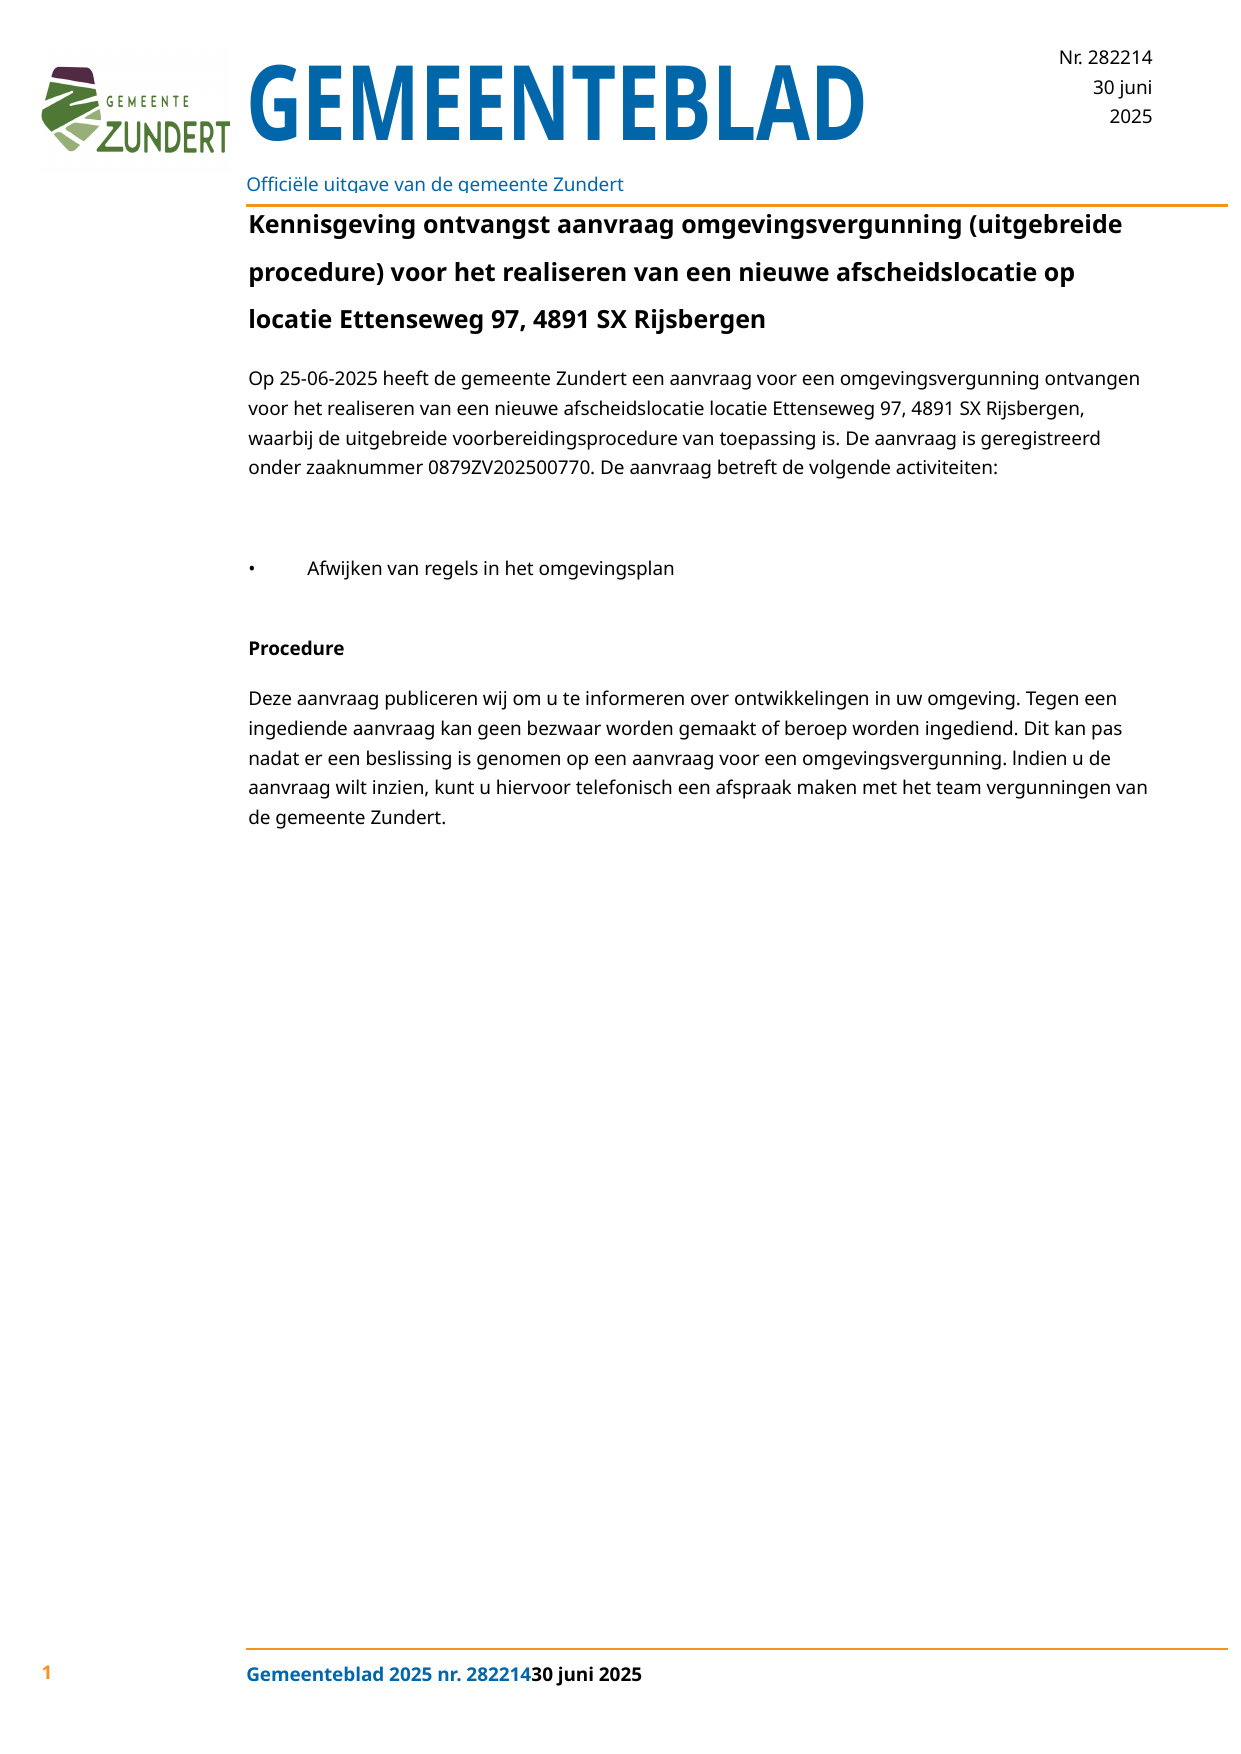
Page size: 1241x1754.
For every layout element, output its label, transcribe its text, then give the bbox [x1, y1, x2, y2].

list Afwijken van regels in het omgevingsplan [248, 555, 1152, 581]
text Kennisgeving ontvangst aanvraag omgevingsvergunning (uitgebreide procedure) voor het realiseren van een nieuwe afscheidslocatie op locatie Ettenseweg 97, 4891 SX Rijsbergen [248, 207, 1152, 336]
text Op 25-06-2025 heeft de gemeente Zundert een aanvraag voor een omgevingsvergunning ontvangen voor het realiseren van een nieuwe afscheidslocatie locatie Ettenseweg 97, 4891 SX Rijsbergen, waarbij de uitgebreide voorbereidingsprocedure van toepassing is. De aanvraag is geregistreerd onder zaaknummer 0879ZV202500770. De aanvraag betreft de volgende activiteiten: [248, 366, 1152, 480]
text Procedure [248, 635, 1152, 661]
text Deze aanvraag publiceren wij om u te informeren over ontwikkelingen in uw omgeving. Tegen een ingediende aanvraag kan geen bezwaar worden gemaakt of beroep worden ingediend. Dit kan pas nadat er een beslissing is genomen op een aanvraag voor een omgevingsvergunning. lndien u de aanvraag wilt inzien, kunt u hiervoor telefonisch een afspraak maken met het team vergunningen van de gemeente Zundert. [248, 686, 1152, 829]
picture [41, 47, 231, 172]
